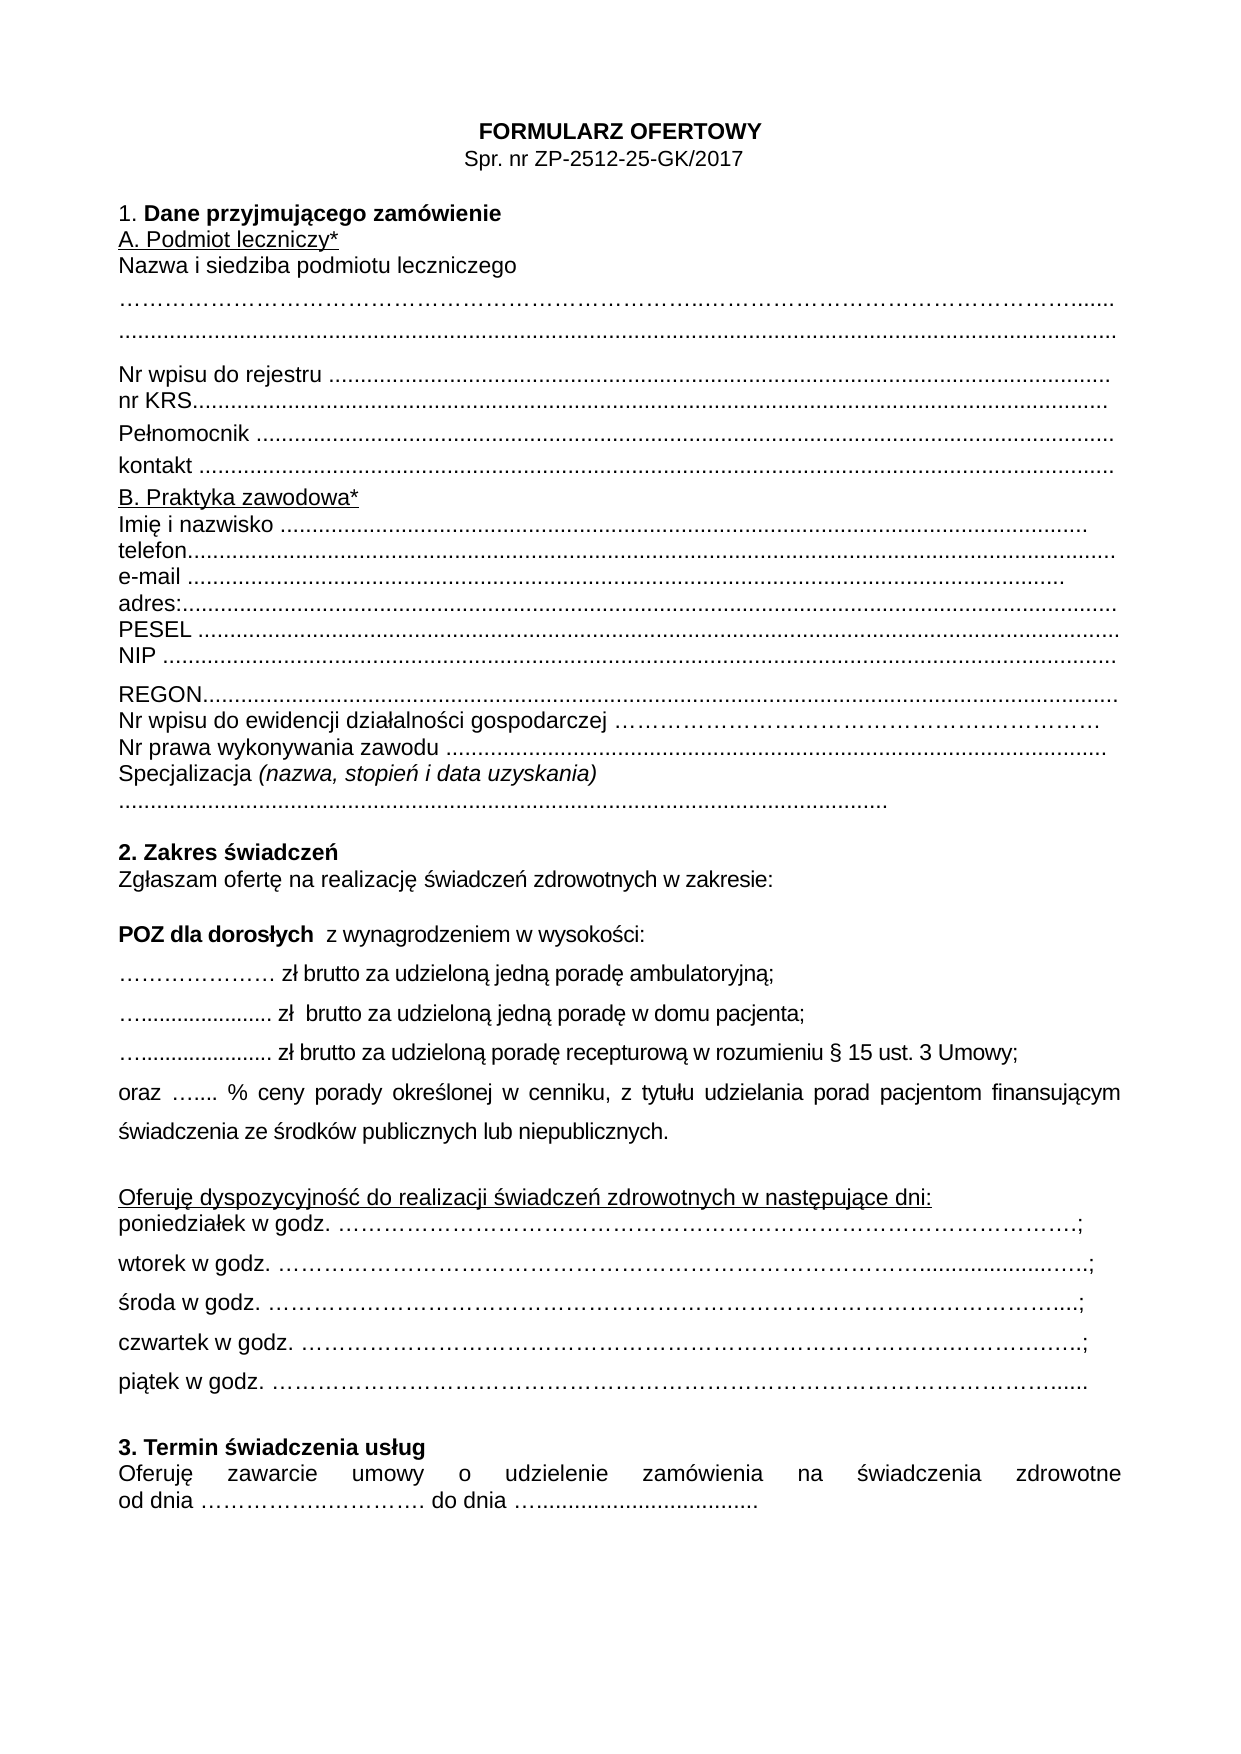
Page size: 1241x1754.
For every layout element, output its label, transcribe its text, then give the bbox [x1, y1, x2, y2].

text 2. Zakres świadczeń [118, 839, 1122, 866]
text ............................................................................................................................................................. [118, 317, 1122, 343]
text …………………………………………………………………..…………………………………………....... [118, 284, 1122, 311]
text NIP ...................................................................................................................................................... [118, 642, 1122, 669]
text piątek w godz. …………………………………………………………………………………………...... [118, 1368, 1122, 1394]
text Oferuję dyspozycyjność do realizacji świadczeń zdrowotnych w następujące dni: [118, 1184, 1122, 1210]
text Nazwa i siedziba podmiotu leczniczego [118, 252, 1122, 279]
text …...................... zł brutto za udzieloną jedną poradę w domu pacjenta; [118, 1000, 1122, 1026]
text Spr. nr ZP-2512-25-GK/2017 [118, 144, 1122, 171]
text czwartek w godz. ………………………………………………………………………….………….…..; [118, 1329, 1122, 1355]
text wtorek w godz. ………………………………………………………………………….....................…..; [118, 1250, 1122, 1276]
text ………………… zł brutto za udzieloną jedną poradę ambulatoryjną; [118, 960, 1122, 987]
text środa w godz. …………………………………………………………………………….……………....; [118, 1289, 1122, 1316]
text Zgłaszam ofertę na realizację świadczeń zdrowotnych w zakresie: [118, 866, 1122, 892]
text telefon..................................................................................................................................................e-mail .......................................................................................................................................... [118, 537, 1122, 589]
text Nr wpisu do ewidencji działalności gospodarczej ………………………………………….…………… [118, 707, 1122, 734]
text PESEL ................................................................................................................................................. [118, 616, 1122, 642]
text adres:................................................................................................................................................... [118, 589, 1122, 616]
subtitle B. Praktyka zawodowa* [118, 484, 1122, 511]
text 1. Dane przyjmującego zamówienie [118, 199, 1122, 226]
text poniedziałek w godz. …………………………………………………………………………………….; [118, 1210, 1122, 1237]
text Specjalizacja (nazwa, stopień i data uzyskania) ......................................................................................................................... [118, 760, 1122, 813]
text FORMULARZ OFERTOWY [118, 118, 1122, 144]
text Nr wpisu do rejestru ........................................................................................................................... nr KRS................................................................................................................................................ [118, 361, 1122, 414]
text …...................... zł brutto za udzieloną poradę recepturową w rozumieniu § 15 ust. 3 Umowy; [118, 1039, 1122, 1066]
text Imię i nazwisko ............................................................................................................................... [118, 511, 1122, 537]
text Oferuję zawarcie umowy o udzielenie zamówienia na świadczenia zdrowotne od dnia ……………..…………. do dnia …................................... [118, 1460, 1122, 1513]
text 3. Termin świadczenia usług [118, 1434, 1122, 1460]
text Pełnomocnik ....................................................................................................................................... [118, 419, 1122, 446]
text kontakt ................................................................................................................................................ [118, 452, 1122, 478]
subtitle A. Podmiot leczniczy* [118, 226, 1122, 252]
text Nr prawa wykonywania zawodu ........................................................................................................ [118, 734, 1122, 760]
text POZ dla dorosłych z wynagrodzeniem w wysokości: [118, 921, 1122, 947]
text REGON................................................................................................................................................ [118, 681, 1122, 707]
text oraz ….... % ceny porady określonej w cenniku, z tytułu udzielania porad pacjentom finansującym świadczenia ze środków publicznych lub niepublicznych. [118, 1079, 1122, 1144]
